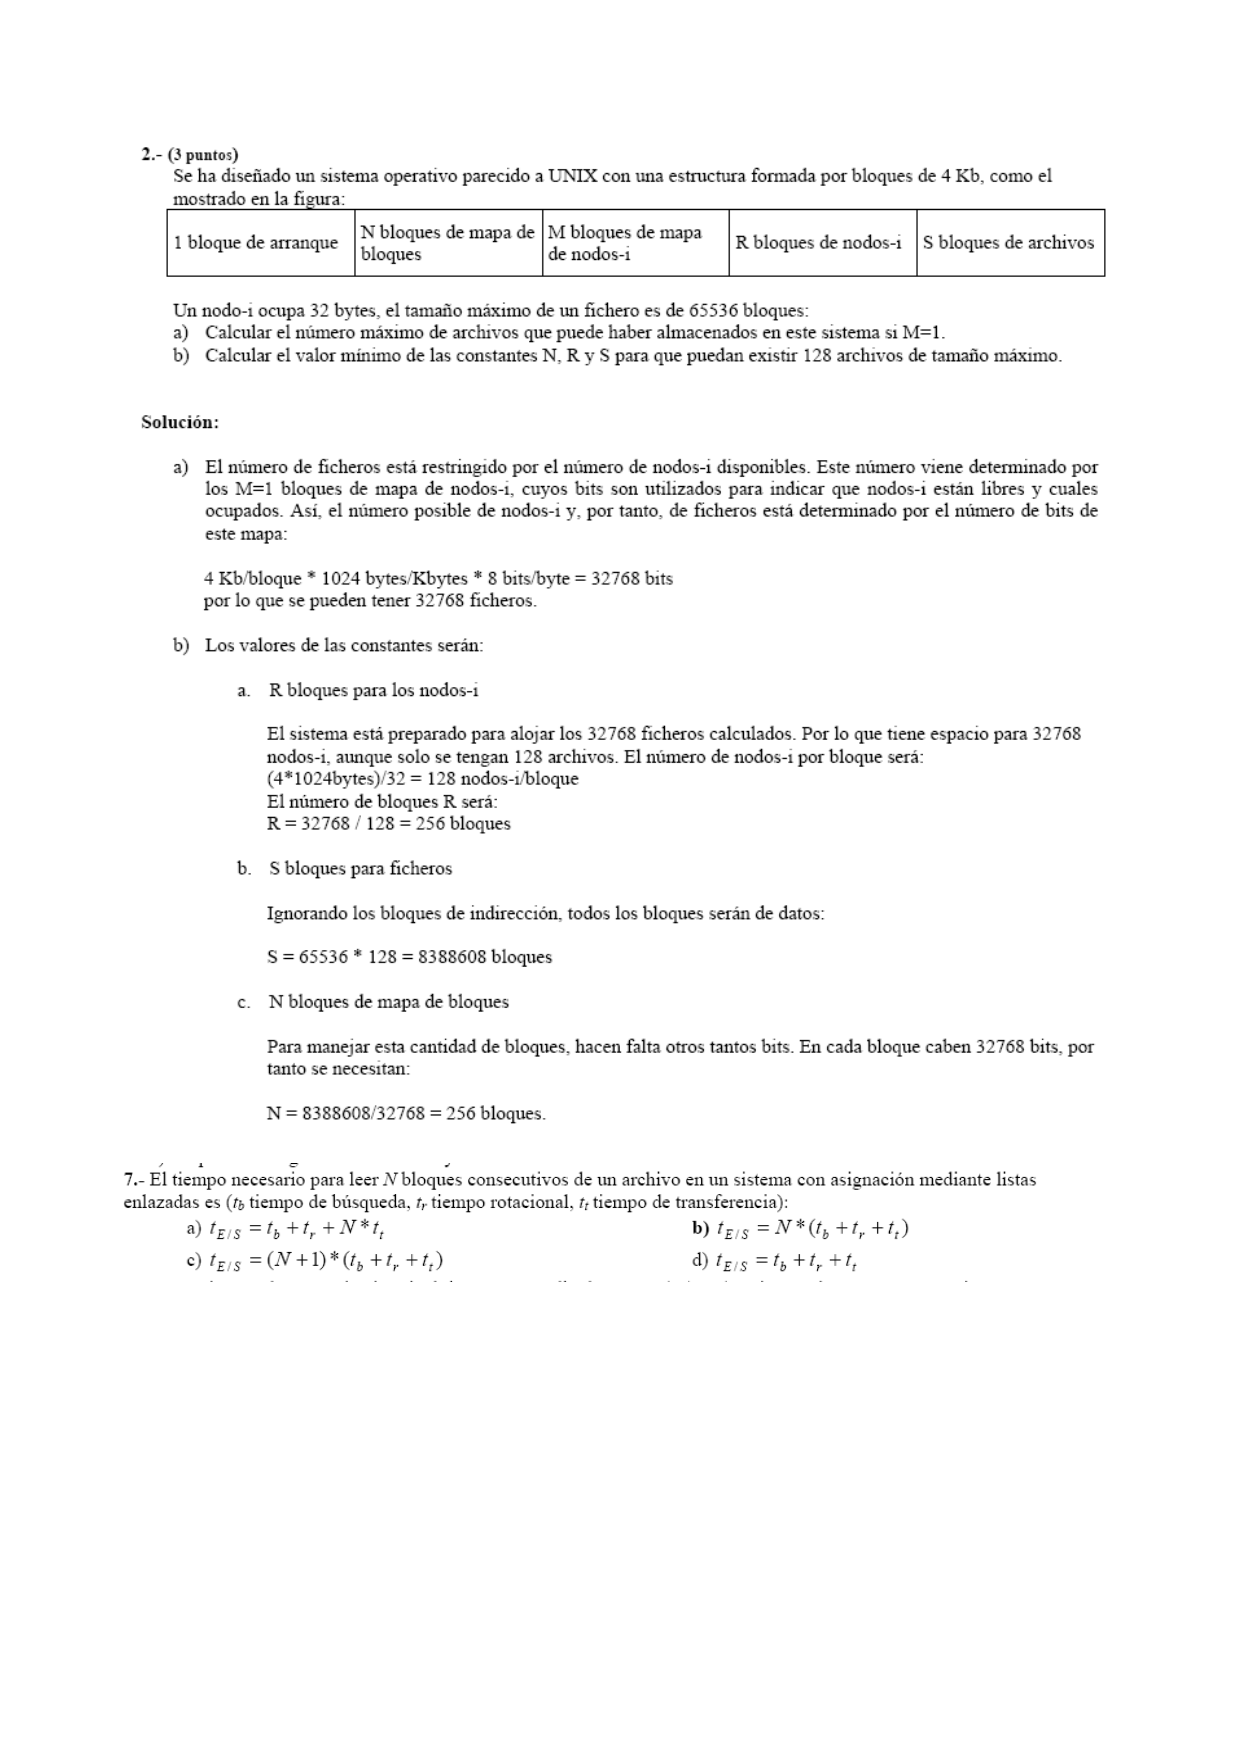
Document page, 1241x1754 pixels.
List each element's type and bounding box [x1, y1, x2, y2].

picture [133, 141, 1138, 1135]
picture [118, 1163, 1122, 1282]
